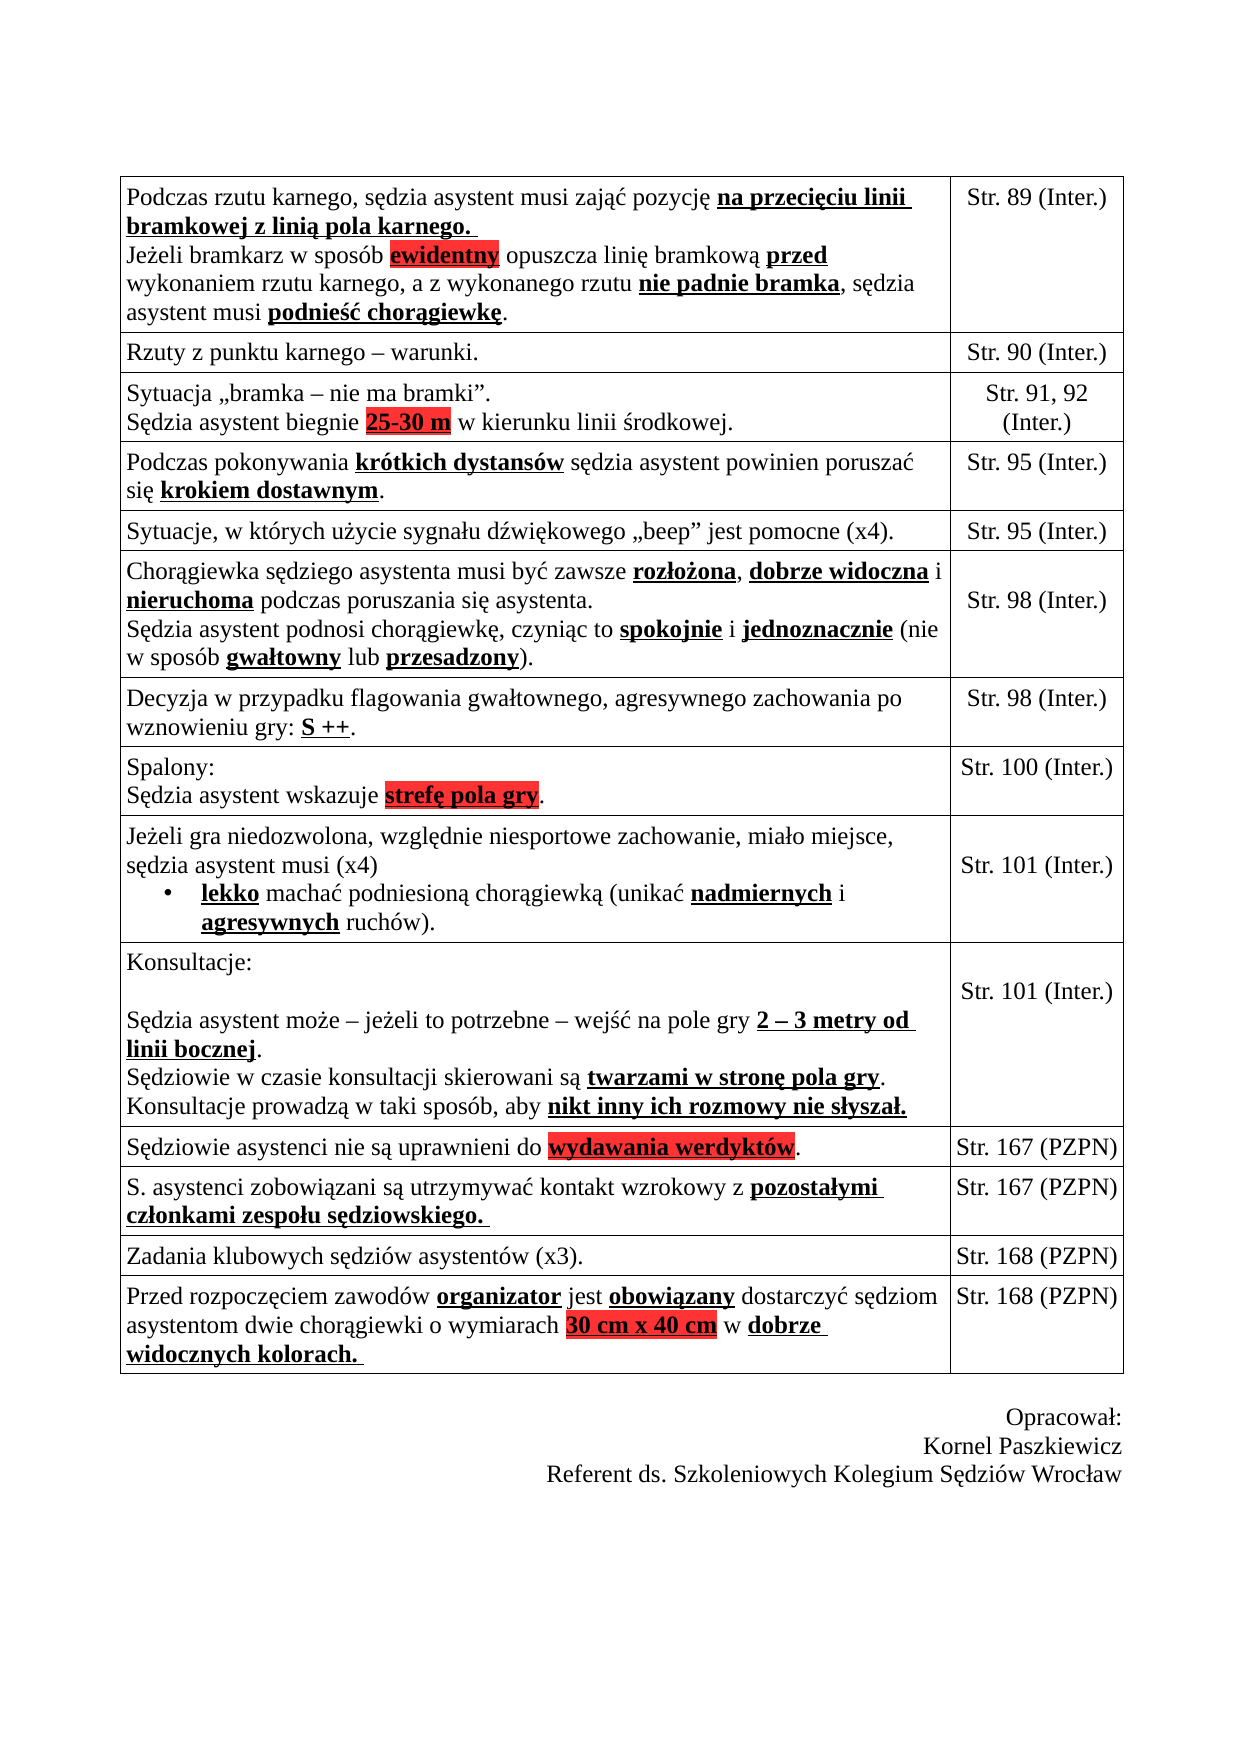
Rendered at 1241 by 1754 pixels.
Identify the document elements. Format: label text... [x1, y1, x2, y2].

table_cell Str. 167 (PZPN) [951, 1167, 1123, 1235]
table_cell Konsultacje: Sędzia asystent może – jeżeli to potrzebne – wejść na pole gry 2 – 3 metry od linii bocznej. Sędziowie w czasie konsultacji skierowani są twarzami w stronę pola gry. Konsultacje prowadzą w taki sposób, aby nikt inny ich rozmowy nie słyszał. [121, 943, 950, 1126]
table_cell Str. 168 (PZPN) [951, 1276, 1123, 1373]
table_cell Str. 167 (PZPN) [951, 1127, 1123, 1166]
table_cell Str. 95 (Inter.) [951, 442, 1123, 510]
table_cell Zadania klubowych sędziów asystentów (x3). [121, 1236, 950, 1275]
table_cell Str. 91, 92 (Inter.) [951, 373, 1123, 441]
table_cell Str. 98 (Inter.) [951, 678, 1123, 746]
table_cell Chorągiewka sędziego asystenta musi być zawsze rozłożona, dobrze widoczna i nieruchoma podczas poruszania się asystenta. Sędzia asystent podnosi chorągiewkę, czyniąc to spokojnie i jednoznacznie (nie w sposób gwałtowny lub przesadzony). [121, 551, 950, 677]
table_cell Sytuacja „bramka – nie ma bramki”. Sędzia asystent biegnie 25-30 m w kierunku linii środkowej. [121, 373, 950, 441]
text Referent ds. Szkoleniowych Kolegium Sędziów Wrocław [118, 1459, 1122, 1488]
table_cell Spalony: Sędzia asystent wskazuje strefę pola gry. [121, 747, 950, 815]
table_cell Podczas rzutu karnego, sędzia asystent musi zająć pozycję na przecięciu linii bramkowej z linią pola karnego. Jeżeli bramkarz w sposób ewidentny opuszcza linię bramkową przed wykonaniem rzutu karnego, a z wykonanego rzutu nie padnie bramka, sędzia asystent musi podnieść chorągiewkę. [121, 177, 950, 332]
table_cell Podczas pokonywania krótkich dystansów sędzia asystent powinien poruszać się krokiem dostawnym. [121, 442, 950, 510]
table_cell Str. 168 (PZPN) [951, 1236, 1123, 1275]
table_cell Str. 90 (Inter.) [951, 333, 1123, 372]
text Kornel Paszkiewicz [118, 1431, 1122, 1459]
table_cell Str. 89 (Inter.) [951, 177, 1123, 332]
table_cell Str. 101 (Inter.) [951, 943, 1123, 1126]
table_cell Przed rozpoczęciem zawodów organizator jest obowiązany dostarczyć sędziom asystentom dwie chorągiewki o wymiarach 30 cm x 40 cm w dobrze widocznych kolorach. [121, 1276, 950, 1373]
table_cell Decyzja w przypadku flagowania gwałtownego, agresywnego zachowania po wznowieniu gry: S ++. [121, 678, 950, 746]
table_cell Str. 101 (Inter.) [951, 816, 1123, 942]
table_cell Sytuacje, w których użycie sygnału dźwiękowego „beep” jest pomocne (x4). [121, 511, 950, 550]
table_cell Jeżeli gra niedozwolona, względnie niesportowe zachowanie, miało miejsce, sędzia asystent musi (x4) lekko machać podniesioną chorągiewką (unikać nadmiernych i agresywnych ruchów). [121, 816, 950, 942]
table_cell Rzuty z punktu karnego – warunki. [121, 333, 950, 372]
table_cell Sędziowie asystenci nie są uprawnieni do wydawania werdyktów. [121, 1127, 950, 1166]
table_cell Str. 100 (Inter.) [951, 747, 1123, 815]
table_cell S. asystenci zobowiązani są utrzymywać kontakt wzrokowy z pozostałymi członkami zespołu sędziowskiego. [121, 1167, 950, 1235]
text Opracował: [118, 1402, 1122, 1431]
table_cell Str. 95 (Inter.) [951, 511, 1123, 550]
table_cell Str. 98 (Inter.) [951, 551, 1123, 677]
